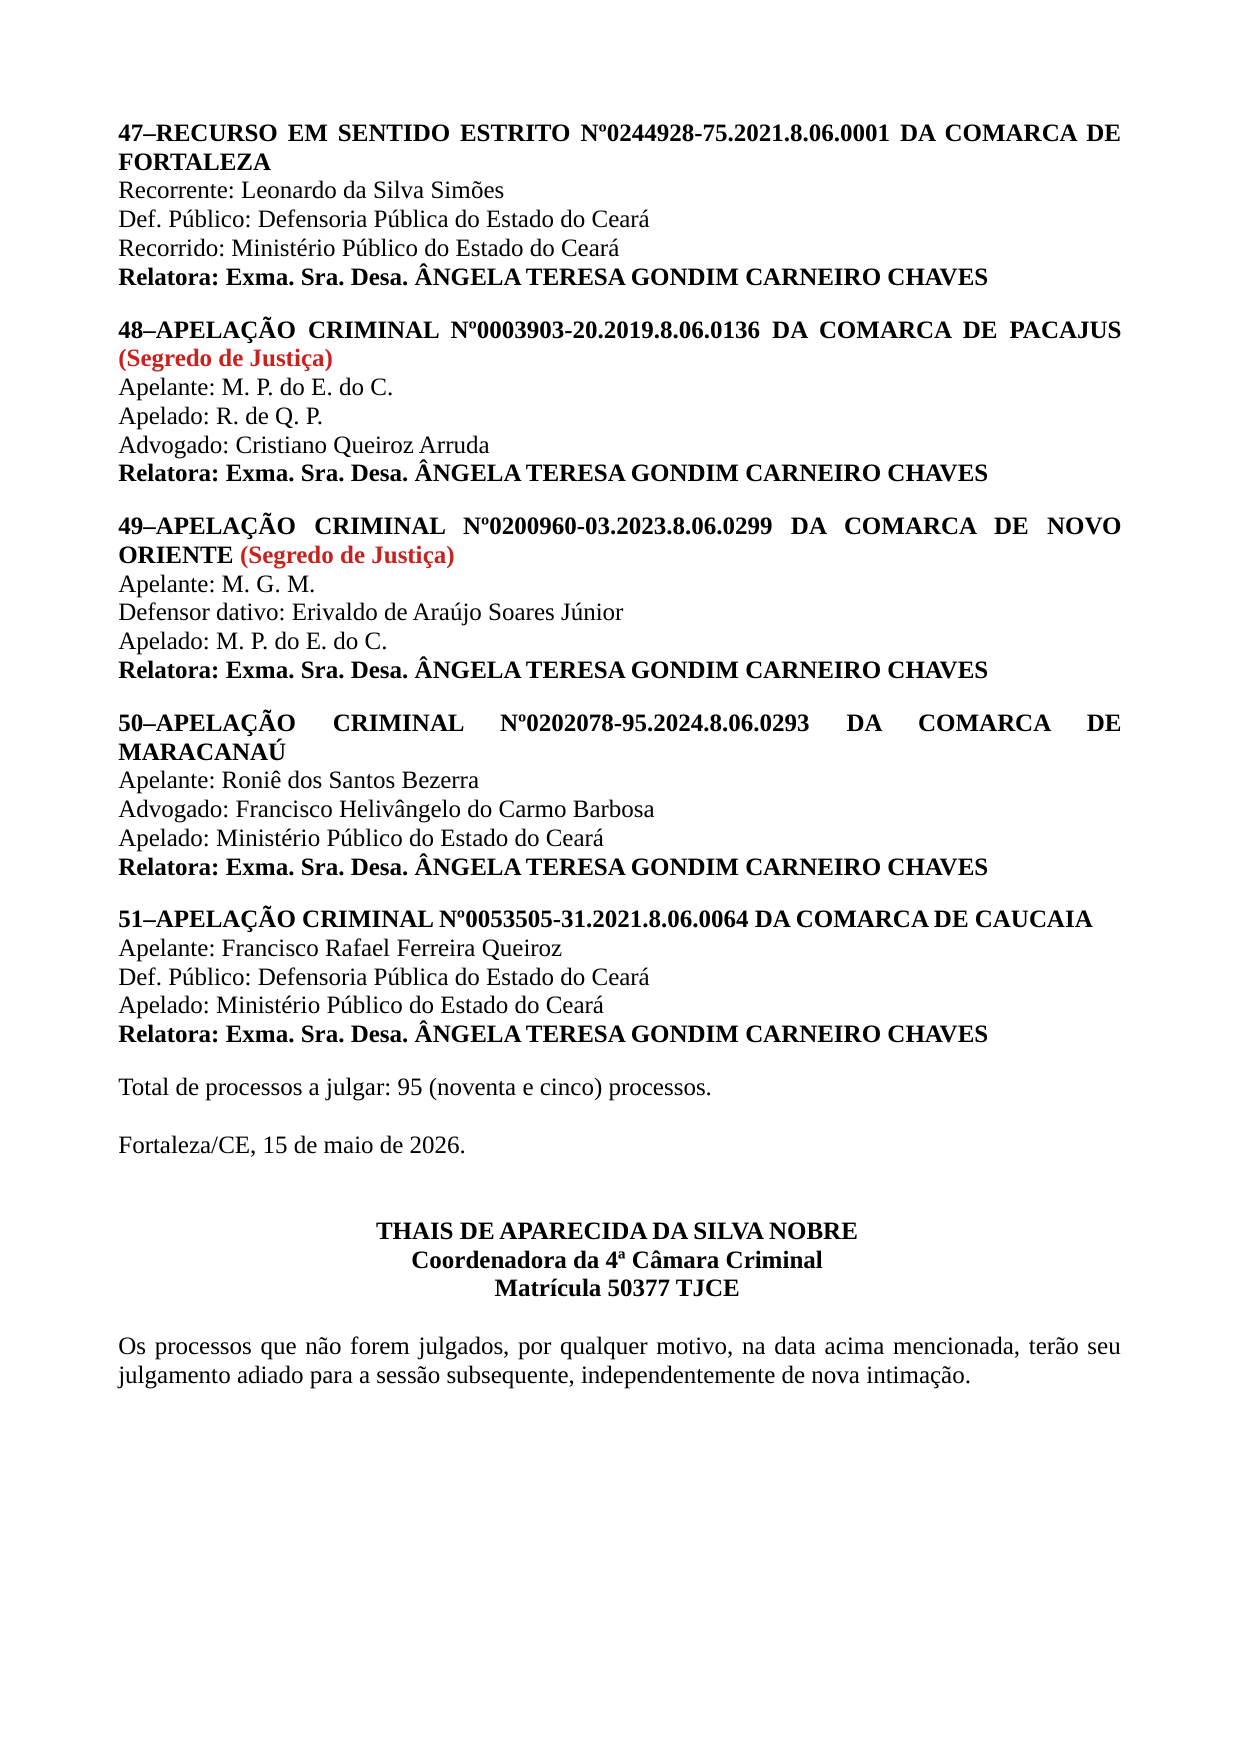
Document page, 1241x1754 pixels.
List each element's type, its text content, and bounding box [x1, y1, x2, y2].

text Matrícula 50377 TJCE [118, 1273, 1122, 1302]
text Apelante: Francisco Rafael Ferreira Queiroz [118, 933, 1122, 962]
text Relatora: Exma. Sra. Desa. ÂNGELA TERESA GONDIM CARNEIRO CHAVES [118, 262, 1122, 291]
text Apelado: Ministério Público do Estado do Ceará [118, 991, 1122, 1019]
text Fortaleza/CE, 15 de maio de 2026. [118, 1130, 1122, 1158]
text Apelado: Ministério Público do Estado do Ceará [118, 823, 1122, 852]
text Coordenadora da 4ª Câmara Criminal [118, 1245, 1122, 1273]
text Recorrido: Ministério Público do Estado do Ceará [118, 233, 1122, 262]
text Recorrente: Leonardo da Silva Simões [118, 176, 1122, 204]
text Advogado: Francisco Helivângelo do Carmo Barbosa [118, 794, 1122, 823]
text Relatora: Exma. Sra. Desa. ÂNGELA TERESA GONDIM CARNEIRO CHAVES [118, 852, 1122, 880]
text Defensor dativo: Erivaldo de Araújo Soares Júnior [118, 597, 1122, 626]
text Apelante: Roniê dos Santos Bezerra [118, 765, 1122, 794]
text THAIS DE APARECIDA DA SILVA NOBRE [118, 1216, 1122, 1245]
text Def. Público: Defensoria Pública do Estado do Ceará [118, 962, 1122, 991]
text 49–APELAÇÃO CRIMINAL Nº0200960-03.2023.8.06.0299 DA COMARCA DE NOVO ORIENTE (Segredo de Justiça) [118, 511, 1122, 569]
text Advogado: Cristiano Queiroz Arruda [118, 430, 1122, 458]
text 51–APELAÇÃO CRIMINAL Nº0053505-31.2021.8.06.0064 DA COMARCA DE CAUCAIA [118, 904, 1122, 933]
text 47–RECURSO EM SENTIDO ESTRITO Nº0244928-75.2021.8.06.0001 DA COMARCA DE FORTALEZA [118, 118, 1122, 176]
text Apelado: M. P. do E. do C. [118, 626, 1122, 655]
text 50–APELAÇÃO CRIMINAL Nº0202078-95.2024.8.06.0293 DA COMARCA DE MARACANAÚ [118, 708, 1122, 765]
text Relatora: Exma. Sra. Desa. ÂNGELA TERESA GONDIM CARNEIRO CHAVES [118, 655, 1122, 684]
text Total de processos a julgar: 95 (noventa e cinco) processos. [118, 1072, 1122, 1101]
text Os processos que não forem julgados, por qualquer motivo, na data acima mencionada, terão seu julgamento adiado para a sessão subsequente, independentemente de nova intimação. [118, 1331, 1122, 1388]
text Def. Público: Defensoria Pública do Estado do Ceará [118, 204, 1122, 233]
text Apelante: M. P. do E. do C. [118, 372, 1122, 401]
text 48–APELAÇÃO CRIMINAL Nº0003903-20.2019.8.06.0136 DA COMARCA DE PACAJUS (Segredo de Justiça) [118, 315, 1122, 372]
text Relatora: Exma. Sra. Desa. ÂNGELA TERESA GONDIM CARNEIRO CHAVES [118, 458, 1122, 487]
text Apelado: R. de Q. P. [118, 401, 1122, 430]
text Relatora: Exma. Sra. Desa. ÂNGELA TERESA GONDIM CARNEIRO CHAVES [118, 1019, 1122, 1048]
text Apelante: M. G. M. [118, 569, 1122, 597]
